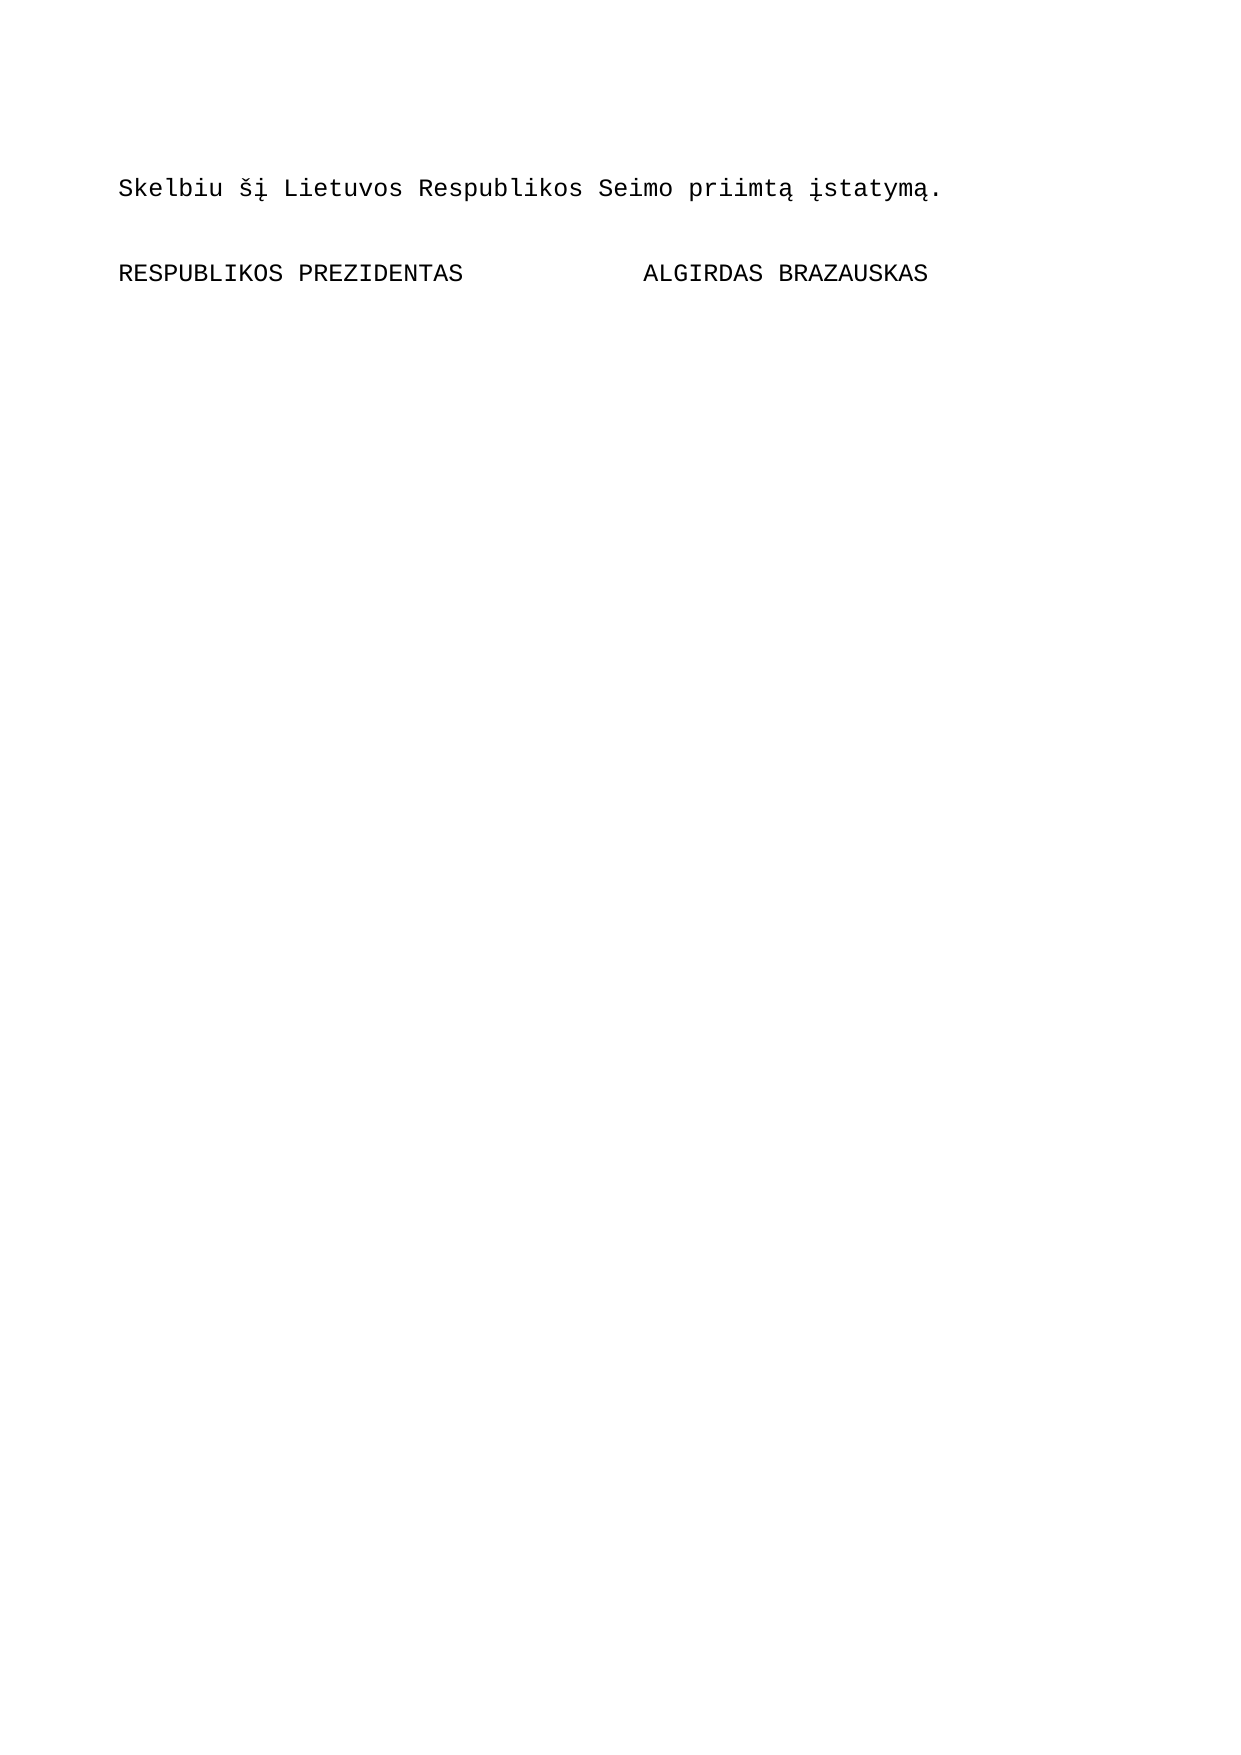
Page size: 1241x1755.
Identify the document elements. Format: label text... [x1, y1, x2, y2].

text Skelbiu šį Lietuvos Respublikos Seimo priimtą įstatymą. [118, 175, 1122, 203]
text RESPUBLIKOS PREZIDENTAS ALGIRDAS BRAZAUSKAS [118, 260, 1122, 288]
